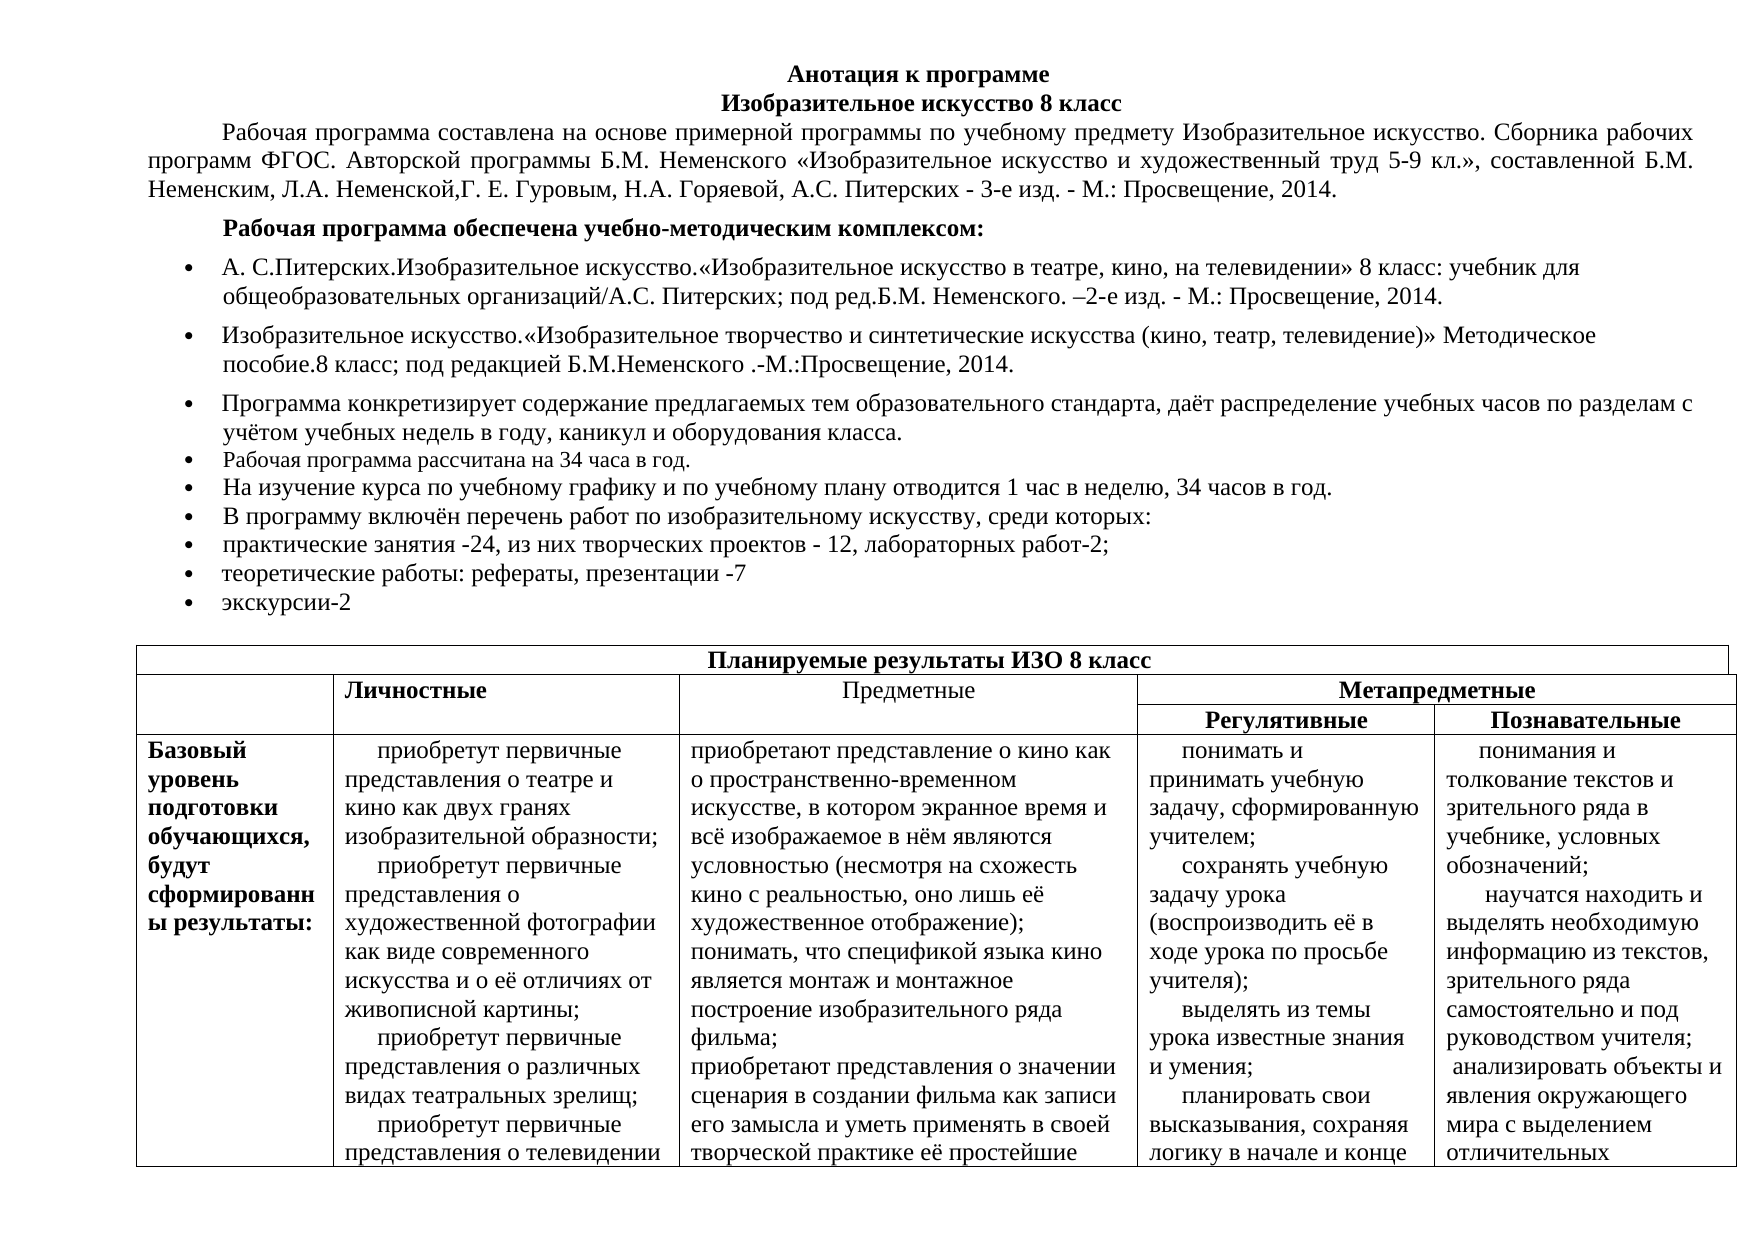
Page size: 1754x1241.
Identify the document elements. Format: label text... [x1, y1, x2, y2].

list Рабочая программа рассчитана на 34 часа в год. [185, 446, 1695, 472]
list А. С.Питерских.Изобразительное искусство.«Изобразительное искусство в театре, кино, на телевидении» 8 класс: учебник для общеобразовательных организаций/А.С. Питерских; под ред.Б.М. Неменского. –2-е изд. - М.: Просвещение, 2014. [185, 252, 1695, 310]
list экскурсии-2 [185, 587, 1695, 616]
table_cell Предметные [680, 675, 1137, 734]
table_header Планируемые результаты ИЗО 8 класс [137, 646, 1728, 674]
table_cell Базовый уровень подготовки обучающихся, будут сформированны результаты: [137, 735, 333, 1166]
table_cell [137, 675, 333, 734]
text Анотация к программе [148, 59, 1695, 88]
table_cell приобретают представление о кино как о пространственно-временном искусстве, в котором экранное время и всё изображаемое в нём являются условностью (несмотря на схожесть кино с реальностью, оно лишь её художественное отображение); понимать, что спецификой языка кино является монтаж и монтажное построение изобразительного ряда фильма; приобретают представления о значении сценария в создании фильма как записи его замысла и уметь применять в своей творческой практике её простейшие [680, 735, 1137, 1166]
list Изобразительное искусство.«Изобразительное творчество и синтетические искусства (кино, театр, телевидение)» Методическое пособие.8 класс; под редакцией Б.М.Неменского .-М.:Просвещение, 2014. [185, 320, 1695, 378]
table_cell Регулятивные [1138, 705, 1434, 734]
text Изобразительное искусство 8 класс [148, 88, 1695, 117]
table_cell Познавательные [1435, 705, 1736, 734]
list В программу включён перечень работ по изобразительному искусству, среди которых: [185, 501, 1695, 529]
list Программа конкретизирует содержание предлагаемых тем образовательного стандарта, даёт распределение учебных часов по разделам с учётом учебных недель в году, каникул и оборудования класса. [185, 388, 1695, 446]
text Рабочая программа обеспечена учебно-методическим комплексом: [223, 213, 1695, 242]
list На изучение курса по учебному графику и по учебному плану отводится 1 час в неделю, 34 часов в год. [185, 472, 1695, 501]
table_cell приобретут первичные представления о театре и кино как двух гранях изобразительной образности; приобретут первичные представления о художественной фотографии как виде современного искусства и о её отличиях от живописной картины; приобретут первичные представления о различных видах театральных зрелищ; приобретут первичные представления о телевидении [334, 735, 679, 1166]
table_header [1729, 645, 1736, 674]
text Рабочая программа составлена на основе примерной программы по учебному предмету Изобразительное искусство. Сборника рабочих программ ФГОС. Авторской программы Б.М. Неменского «Изобразительное искусство и художественный труд 5-9 кл.», составленной Б.М. Неменским, Л.А. Неменской,Г. Е. Гуровым, Н.А. Горяевой, А.С. Питерских - 3-е изд. - М.: Просвещение, 2014. [148, 117, 1695, 203]
list практические занятия -24, из них творческих проектов - 12, лабораторных работ-2; [185, 529, 1695, 558]
table_cell Личностные [334, 675, 679, 734]
list теоретические работы: рефераты, презентации -7 [185, 558, 1695, 587]
table_cell понимания и толкование текстов и зрительного ряда в учебнике, условных обозначений; научатся находить и выделять необходимую информацию из текстов, зрительного ряда самостоятельно и под руководством учителя; анализировать объекты и явления окружающего мира с выделением отличительных [1435, 735, 1736, 1166]
table_cell понимать и принимать учебную задачу, сформированную учителем; сохранять учебную задачу урока (воспроизводить её в ходе урока по просьбе учителя); выделять из темы урока известные знания и умения; планировать свои высказывания, сохраняя логику в начале и конце [1138, 735, 1434, 1166]
table_cell Метапредметные [1138, 675, 1736, 704]
